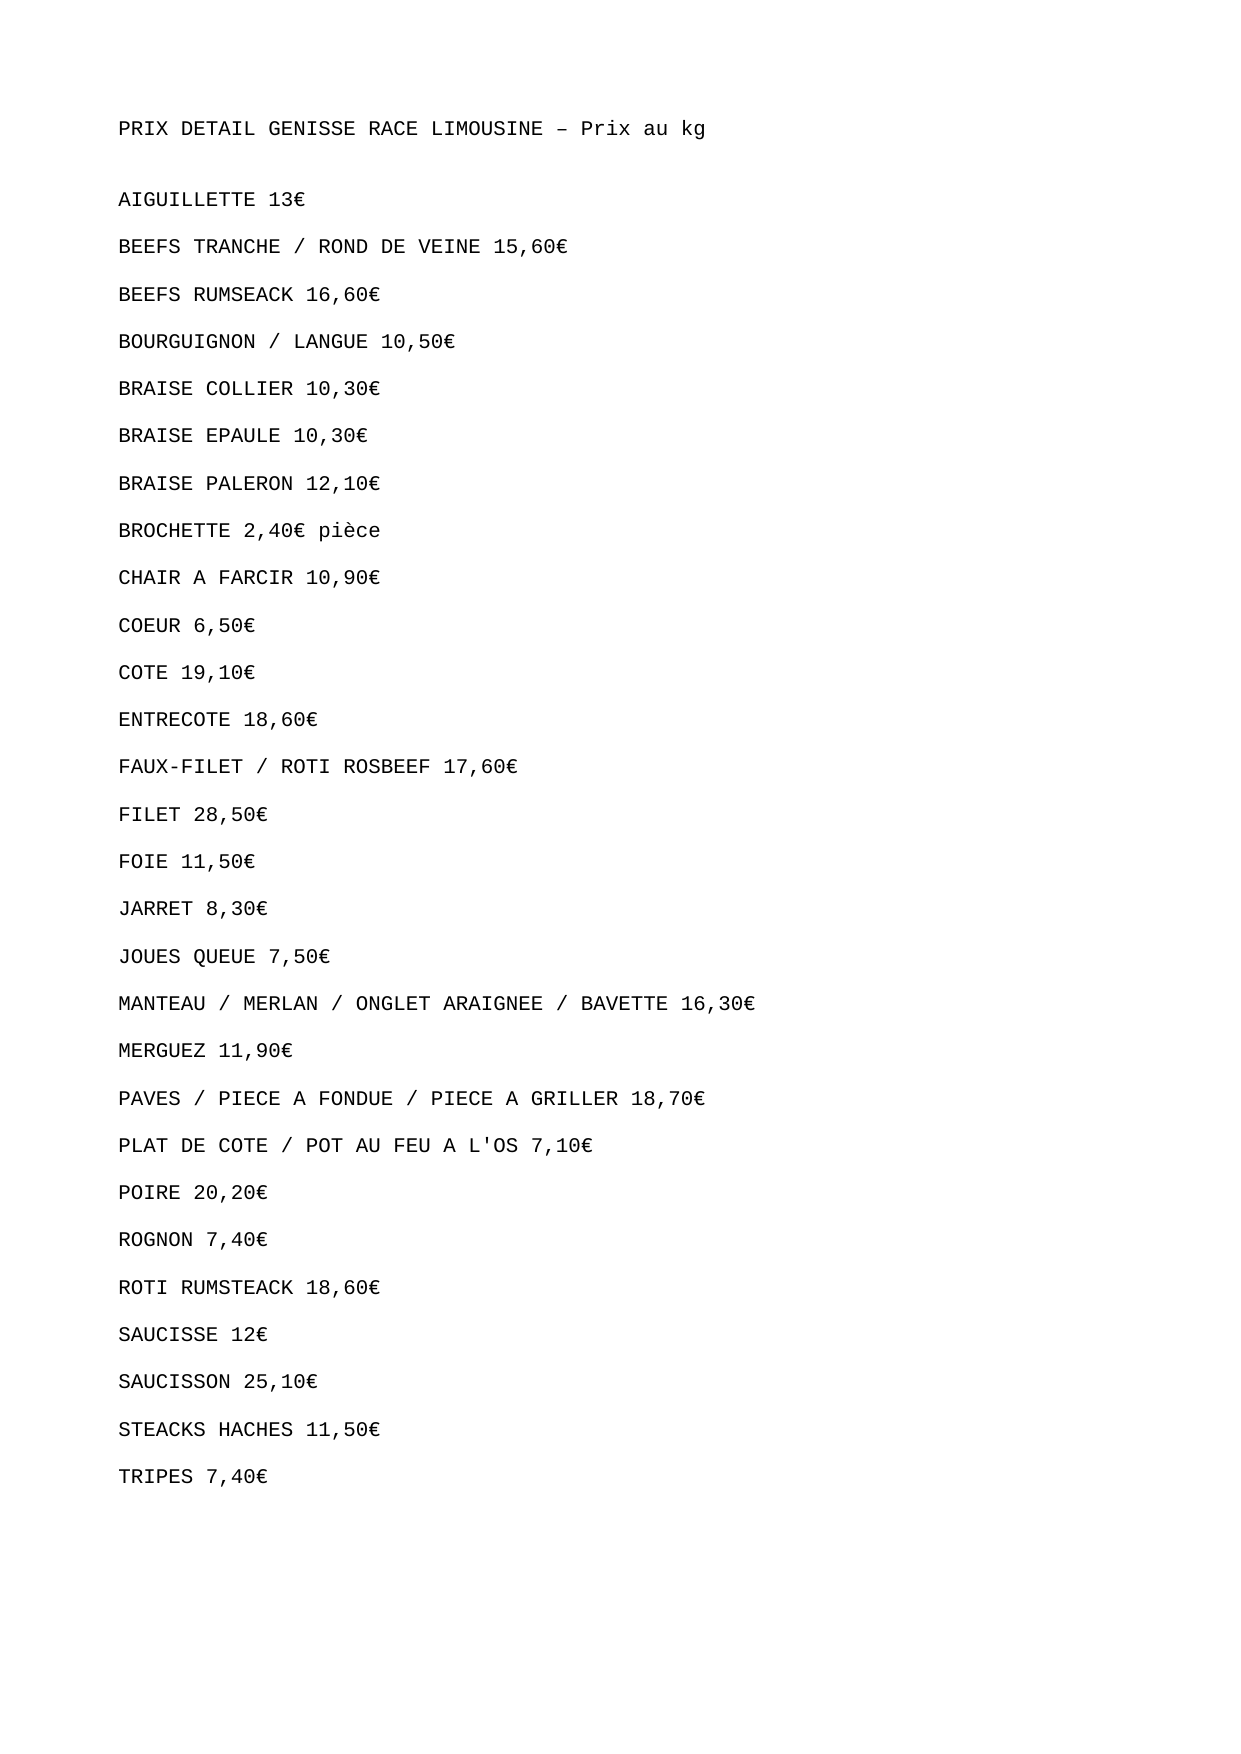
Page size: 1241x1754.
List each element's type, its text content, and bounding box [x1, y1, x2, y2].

text BEEFS TRANCHE / ROND DE VEINE 15,60€ [118, 236, 1122, 260]
text COEUR 6,50€ [118, 615, 1122, 638]
text COTE 19,10€ [118, 662, 1122, 686]
text STEACKS HACHES 11,50€ [118, 1419, 1122, 1442]
text ROTI RUMSTEACK 18,60€ [118, 1277, 1122, 1300]
text BROCHETTE 2,40€ pièce [118, 520, 1122, 544]
text PLAT DE COTE / POT AU FEU A L'OS 7,10€ [118, 1135, 1122, 1158]
text SAUCISSE 12€ [118, 1324, 1122, 1348]
text BEEFS RUMSEACK 16,60€ [118, 284, 1122, 307]
text BRAISE PALERON 12,10€ [118, 473, 1122, 496]
text PRIX DETAIL GENISSE RACE LIMOUSINE – Prix au kg [118, 118, 1122, 142]
text FAUX-FILET / ROTI ROSBEEF 17,60€ [118, 757, 1122, 780]
text CHAIR A FARCIR 10,90€ [118, 567, 1122, 591]
text SAUCISSON 25,10€ [118, 1371, 1122, 1395]
text AIGUILLETTE 13€ [118, 189, 1122, 213]
text FILET 28,50€ [118, 804, 1122, 827]
text JARRET 8,30€ [118, 898, 1122, 922]
text MERGUEZ 11,90€ [118, 1040, 1122, 1064]
text PAVES / PIECE A FONDUE / PIECE A GRILLER 18,70€ [118, 1088, 1122, 1111]
text BOURGUIGNON / LANGUE 10,50€ [118, 331, 1122, 354]
text FOIE 11,50€ [118, 851, 1122, 875]
text TRIPES 7,40€ [118, 1466, 1122, 1489]
text MANTEAU / MERLAN / ONGLET ARAIGNEE / BAVETTE 16,30€ [118, 993, 1122, 1017]
text POIRE 20,20€ [118, 1182, 1122, 1206]
text BRAISE COLLIER 10,30€ [118, 378, 1122, 402]
text JOUES QUEUE 7,50€ [118, 946, 1122, 969]
text ROGNON 7,40€ [118, 1229, 1122, 1253]
text ENTRECOTE 18,60€ [118, 709, 1122, 733]
text BRAISE EPAULE 10,30€ [118, 426, 1122, 449]
